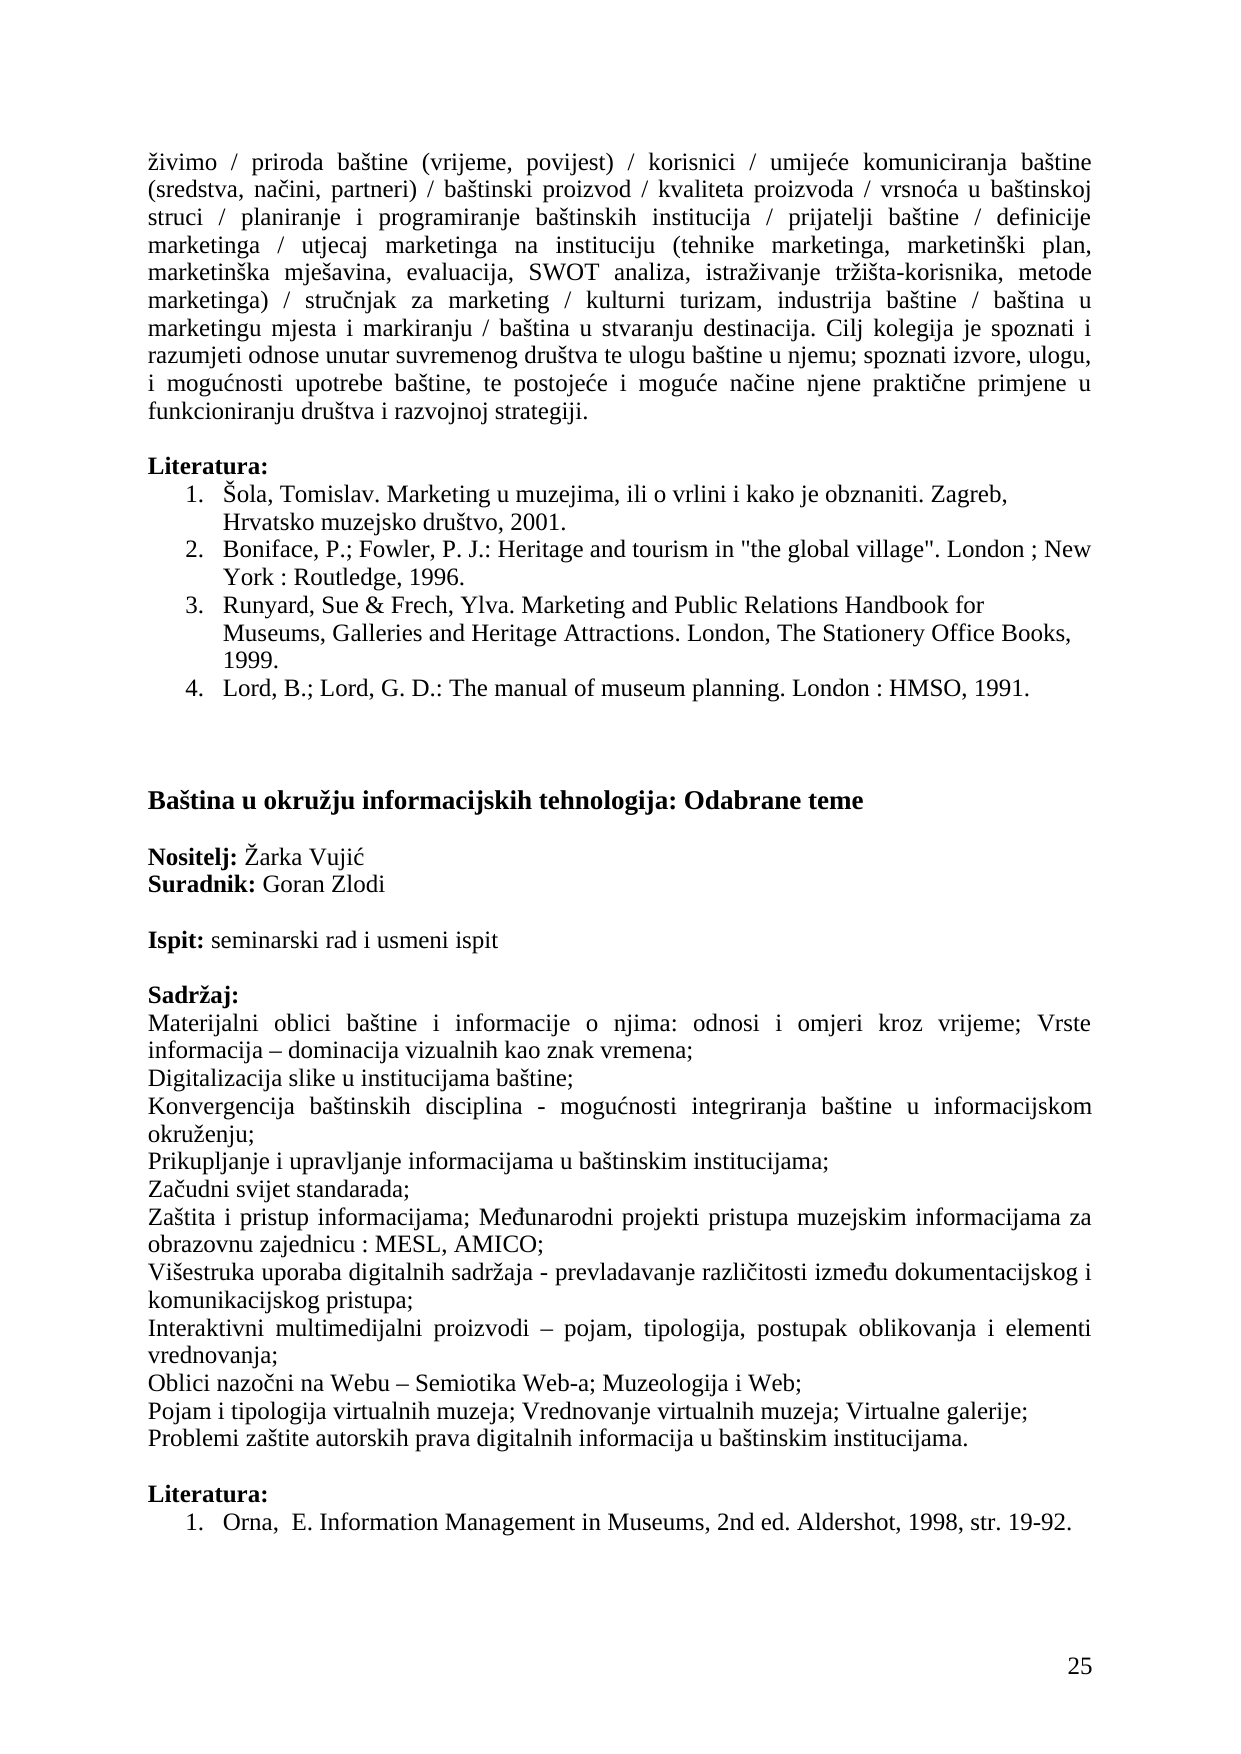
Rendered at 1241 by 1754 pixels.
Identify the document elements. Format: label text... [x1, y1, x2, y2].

text Pojam i tipologija virtualnih muzeja; Vrednovanje virtualnih muzeja; Virtualne galerije; [148, 1397, 1092, 1424]
list Orna, E. Information Management in Museums, 2nd ed. Aldershot, 1998, str. 19-92. [185, 1508, 1092, 1535]
list Lord, B.; Lord, G. D.: The manual of museum planning. London : HMSO, 1991. [185, 674, 1092, 702]
text Materijalni oblici baštine i informacije o njima: odnosi i omjeri kroz vrijeme; Vrste informacija – dominacija vizualnih kao znak vremena; [148, 1009, 1092, 1064]
text Sadržaj: [148, 981, 1092, 1009]
text Baština u okružju informacijskih tehnologija: Odabrane teme [148, 785, 1092, 815]
text Problemi zaštite autorskih prava digitalnih informacija u baštinskim institucijama. [148, 1424, 1092, 1452]
text Prikupljanje i upravljanje informacijama u baštinskim institucijama; [148, 1147, 1092, 1175]
text Konvergencija baštinskih disciplina - mogućnosti integriranja baštine u informacijskom okruženju; [148, 1092, 1092, 1147]
text Nositelj: Žarka Vujić [148, 843, 1092, 870]
text Suradnik: Goran Zlodi [148, 870, 1092, 898]
text Oblici nazočni na Webu – Semiotika Web-a; Muzeologija i Web; [148, 1369, 1092, 1397]
list Šola, Tomislav. Marketing u muzejima, ili o vrlini i kako je obznaniti. Zagreb, Hrvatsko muzejsko društvo, 2001. [185, 480, 1092, 536]
text Digitalizacija slike u institucijama baštine; [148, 1064, 1092, 1092]
text Literatura: [148, 1480, 1092, 1508]
text živimo / priroda baštine (vrijeme, povijest) / korisnici / umijeće komuniciranja baštine (sredstva, načini, partneri) / baštinski proizvod / kvaliteta proizvoda / vrsnoća u baštinskoj struci / planiranje i programiranje baštinskih institucija / prijatelji baštine / definicije marketinga / utjecaj marketinga na instituciju (tehnike marketinga, marketinški plan, marketinška mješavina, evaluacija, SWOT analiza, istraživanje tržišta-korisnika, metode marketinga) / stručnjak za marketing / kulturni turizam, industrija baštine / baština u marketingu mjesta i markiranju / baština u stvaranju destinacija. Cilj kolegija je spoznati i razumjeti odnose unutar suvremenog društva te ulogu baštine u njemu; spoznati izvore, ulogu, i mogućnosti upotrebe baštine, te postojeće i moguće načine njene praktične primjene u funkcioniranju društva i razvojnoj strategiji. [148, 148, 1092, 425]
text Ispit: seminarski rad i usmeni ispit [148, 926, 1092, 953]
text Zaštita i pristup informacijama; Međunarodni projekti pristupa muzejskim informacijama za obrazovnu zajednicu : MESL, AMICO; [148, 1203, 1092, 1258]
text Literatura: [148, 452, 1092, 480]
text Začudni svijet standarada; [148, 1175, 1092, 1203]
list Runyard, Sue & Frech, Ylva. Marketing and Public Relations Handbook for Museums, Galleries and Heritage Attractions. London, The Stationery Office Books, 1999. [185, 591, 1092, 674]
text Višestruka uporaba digitalnih sadržaja - prevladavanje različitosti između dokumentacijskog i komunikacijskog pristupa; [148, 1258, 1092, 1314]
text Interaktivni multimedijalni proizvodi – pojam, tipologija, postupak oblikovanja i elementi vrednovanja; [148, 1314, 1092, 1369]
list Boniface, P.; Fowler, P. J.: Heritage and tourism in "the global village". London ; New York : Routledge, 1996. [185, 536, 1092, 591]
